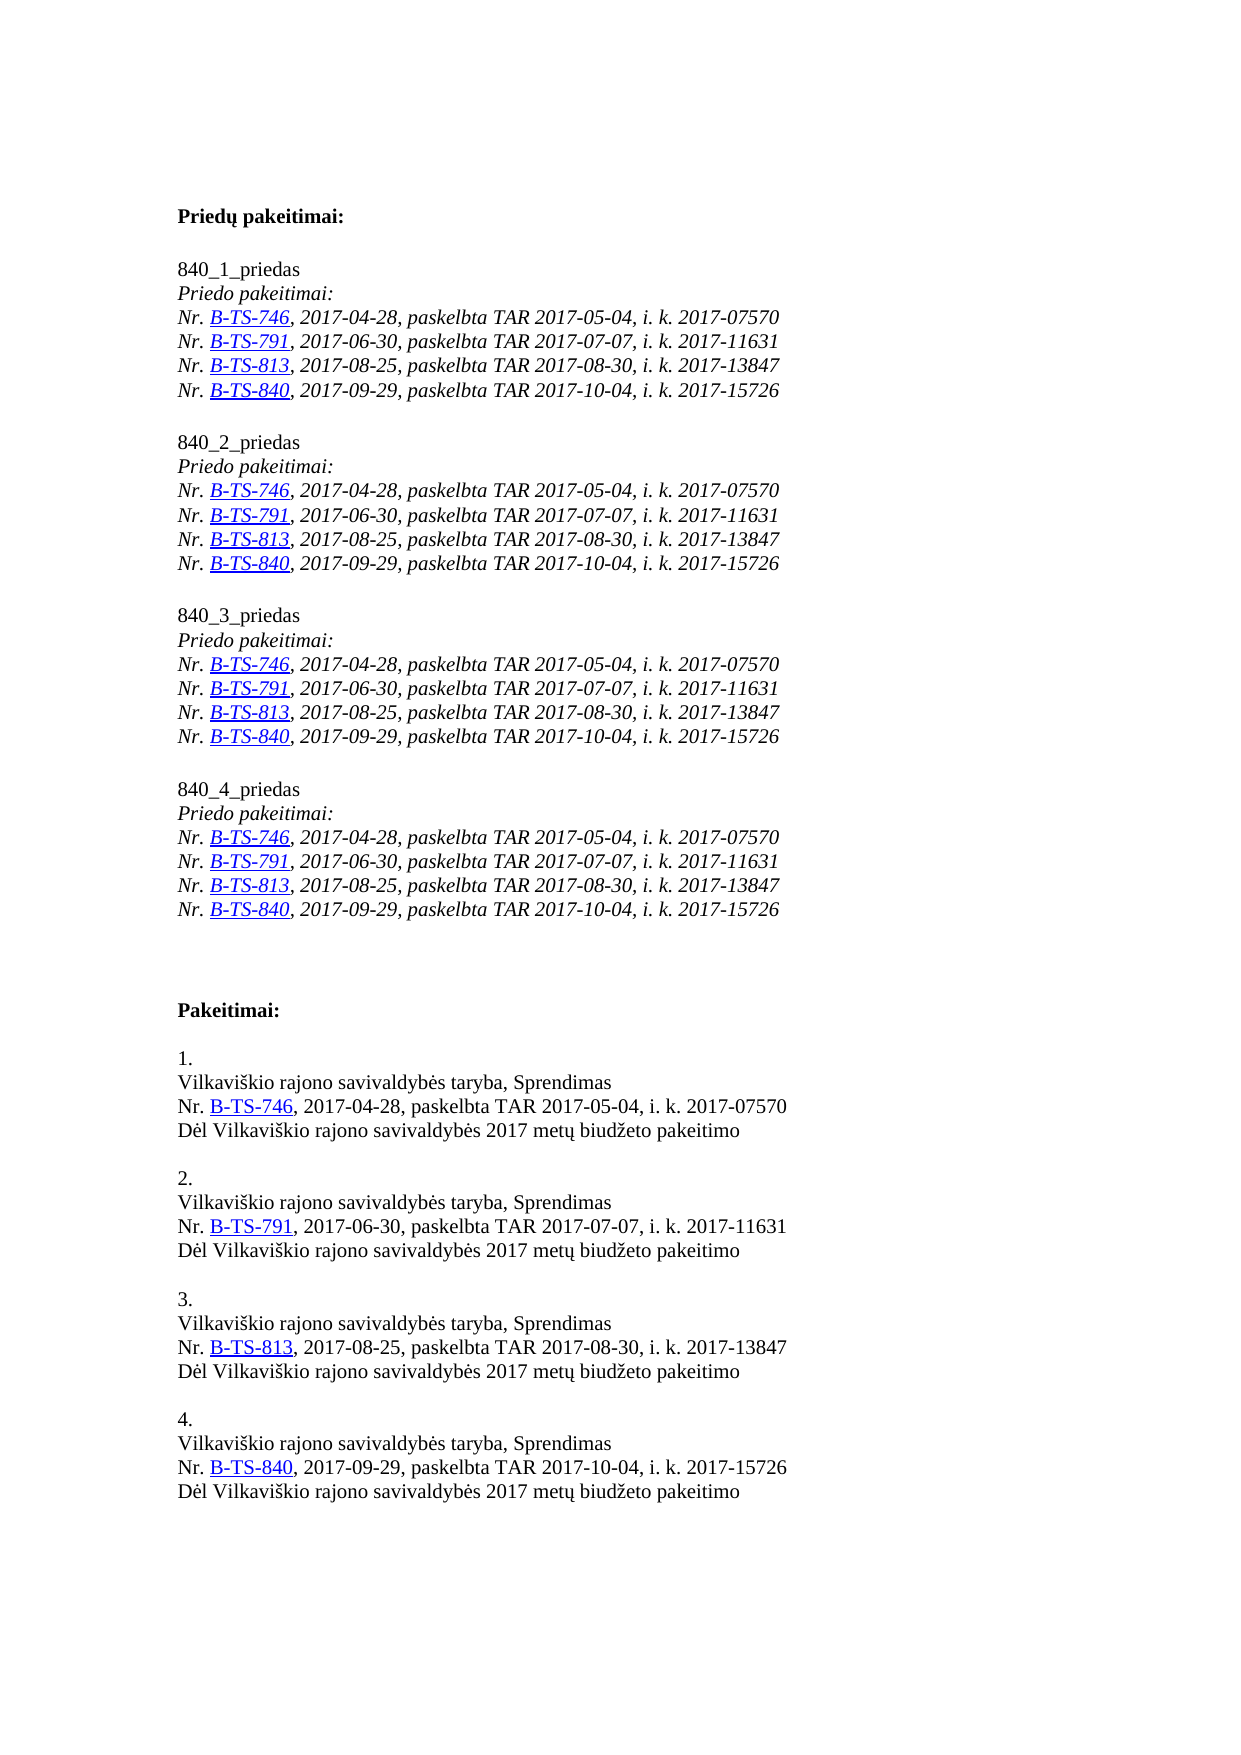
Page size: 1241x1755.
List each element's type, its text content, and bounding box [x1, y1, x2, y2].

text 3. [177, 1287, 1181, 1311]
text Nr. B-TS-746, 2017-04-28, paskelbta TAR 2017-05-04, i. k. 2017-07570 [177, 652, 1181, 676]
text 2. [177, 1166, 1181, 1190]
text 840_4_priedas [177, 777, 1181, 801]
text Vilkaviškio rajono savivaldybės taryba, Sprendimas [177, 1070, 1181, 1094]
text Priedo pakeitimai: [177, 627, 1181, 652]
text Nr. B-TS-813, 2017-08-25, paskelbta TAR 2017-08-30, i. k. 2017-13847 [177, 1335, 1181, 1359]
text 840_3_priedas [177, 603, 1181, 627]
text Nr. B-TS-813, 2017-08-25, paskelbta TAR 2017-08-30, i. k. 2017-13847 [177, 353, 1181, 377]
text Nr. B-TS-791, 2017-06-30, paskelbta TAR 2017-07-07, i. k. 2017-11631 [177, 502, 1181, 527]
text Vilkaviškio rajono savivaldybės taryba, Sprendimas [177, 1190, 1181, 1214]
text Priedų pakeitimai: [177, 204, 1181, 228]
text 840_1_priedas [177, 257, 1181, 281]
text Nr. B-TS-791, 2017-06-30, paskelbta TAR 2017-07-07, i. k. 2017-11631 [177, 1214, 1181, 1238]
text Nr. B-TS-813, 2017-08-25, paskelbta TAR 2017-08-30, i. k. 2017-13847 [177, 873, 1181, 897]
text Pakeitimai: [177, 998, 1181, 1022]
text Nr. B-TS-746, 2017-04-28, paskelbta TAR 2017-05-04, i. k. 2017-07570 [177, 1094, 1181, 1118]
text Nr. B-TS-840, 2017-09-29, paskelbta TAR 2017-10-04, i. k. 2017-15726 [177, 551, 1181, 575]
text Nr. B-TS-813, 2017-08-25, paskelbta TAR 2017-08-30, i. k. 2017-13847 [177, 700, 1181, 724]
text Nr. B-TS-813, 2017-08-25, paskelbta TAR 2017-08-30, i. k. 2017-13847 [177, 527, 1181, 551]
text 1. [177, 1046, 1181, 1070]
text Vilkaviškio rajono savivaldybės taryba, Sprendimas [177, 1311, 1181, 1335]
text Dėl Vilkaviškio rajono savivaldybės 2017 metų biudžeto pakeitimo [177, 1359, 1181, 1383]
text Priedo pakeitimai: [177, 801, 1181, 825]
text Nr. B-TS-791, 2017-06-30, paskelbta TAR 2017-07-07, i. k. 2017-11631 [177, 676, 1181, 700]
text 840_2_priedas [177, 430, 1181, 454]
text Nr. B-TS-840, 2017-09-29, paskelbta TAR 2017-10-04, i. k. 2017-15726 [177, 897, 1181, 921]
text Vilkaviškio rajono savivaldybės taryba, Sprendimas [177, 1431, 1181, 1455]
text Dėl Vilkaviškio rajono savivaldybės 2017 metų biudžeto pakeitimo [177, 1238, 1181, 1262]
text Nr. B-TS-791, 2017-06-30, paskelbta TAR 2017-07-07, i. k. 2017-11631 [177, 329, 1181, 353]
text Nr. B-TS-791, 2017-06-30, paskelbta TAR 2017-07-07, i. k. 2017-11631 [177, 849, 1181, 873]
text Nr. B-TS-840, 2017-09-29, paskelbta TAR 2017-10-04, i. k. 2017-15726 [177, 724, 1181, 748]
text Nr. B-TS-746, 2017-04-28, paskelbta TAR 2017-05-04, i. k. 2017-07570 [177, 825, 1181, 849]
text Dėl Vilkaviškio rajono savivaldybės 2017 metų biudžeto pakeitimo [177, 1479, 1181, 1503]
text Nr. B-TS-746, 2017-04-28, paskelbta TAR 2017-05-04, i. k. 2017-07570 [177, 305, 1181, 329]
text Nr. B-TS-746, 2017-04-28, paskelbta TAR 2017-05-04, i. k. 2017-07570 [177, 478, 1181, 502]
text Dėl Vilkaviškio rajono savivaldybės 2017 metų biudžeto pakeitimo [177, 1118, 1181, 1142]
text Priedo pakeitimai: [177, 454, 1181, 478]
text Priedo pakeitimai: [177, 281, 1181, 305]
text Nr. B-TS-840, 2017-09-29, paskelbta TAR 2017-10-04, i. k. 2017-15726 [177, 1455, 1181, 1479]
text Nr. B-TS-840, 2017-09-29, paskelbta TAR 2017-10-04, i. k. 2017-15726 [177, 377, 1181, 402]
text 4. [177, 1407, 1181, 1431]
